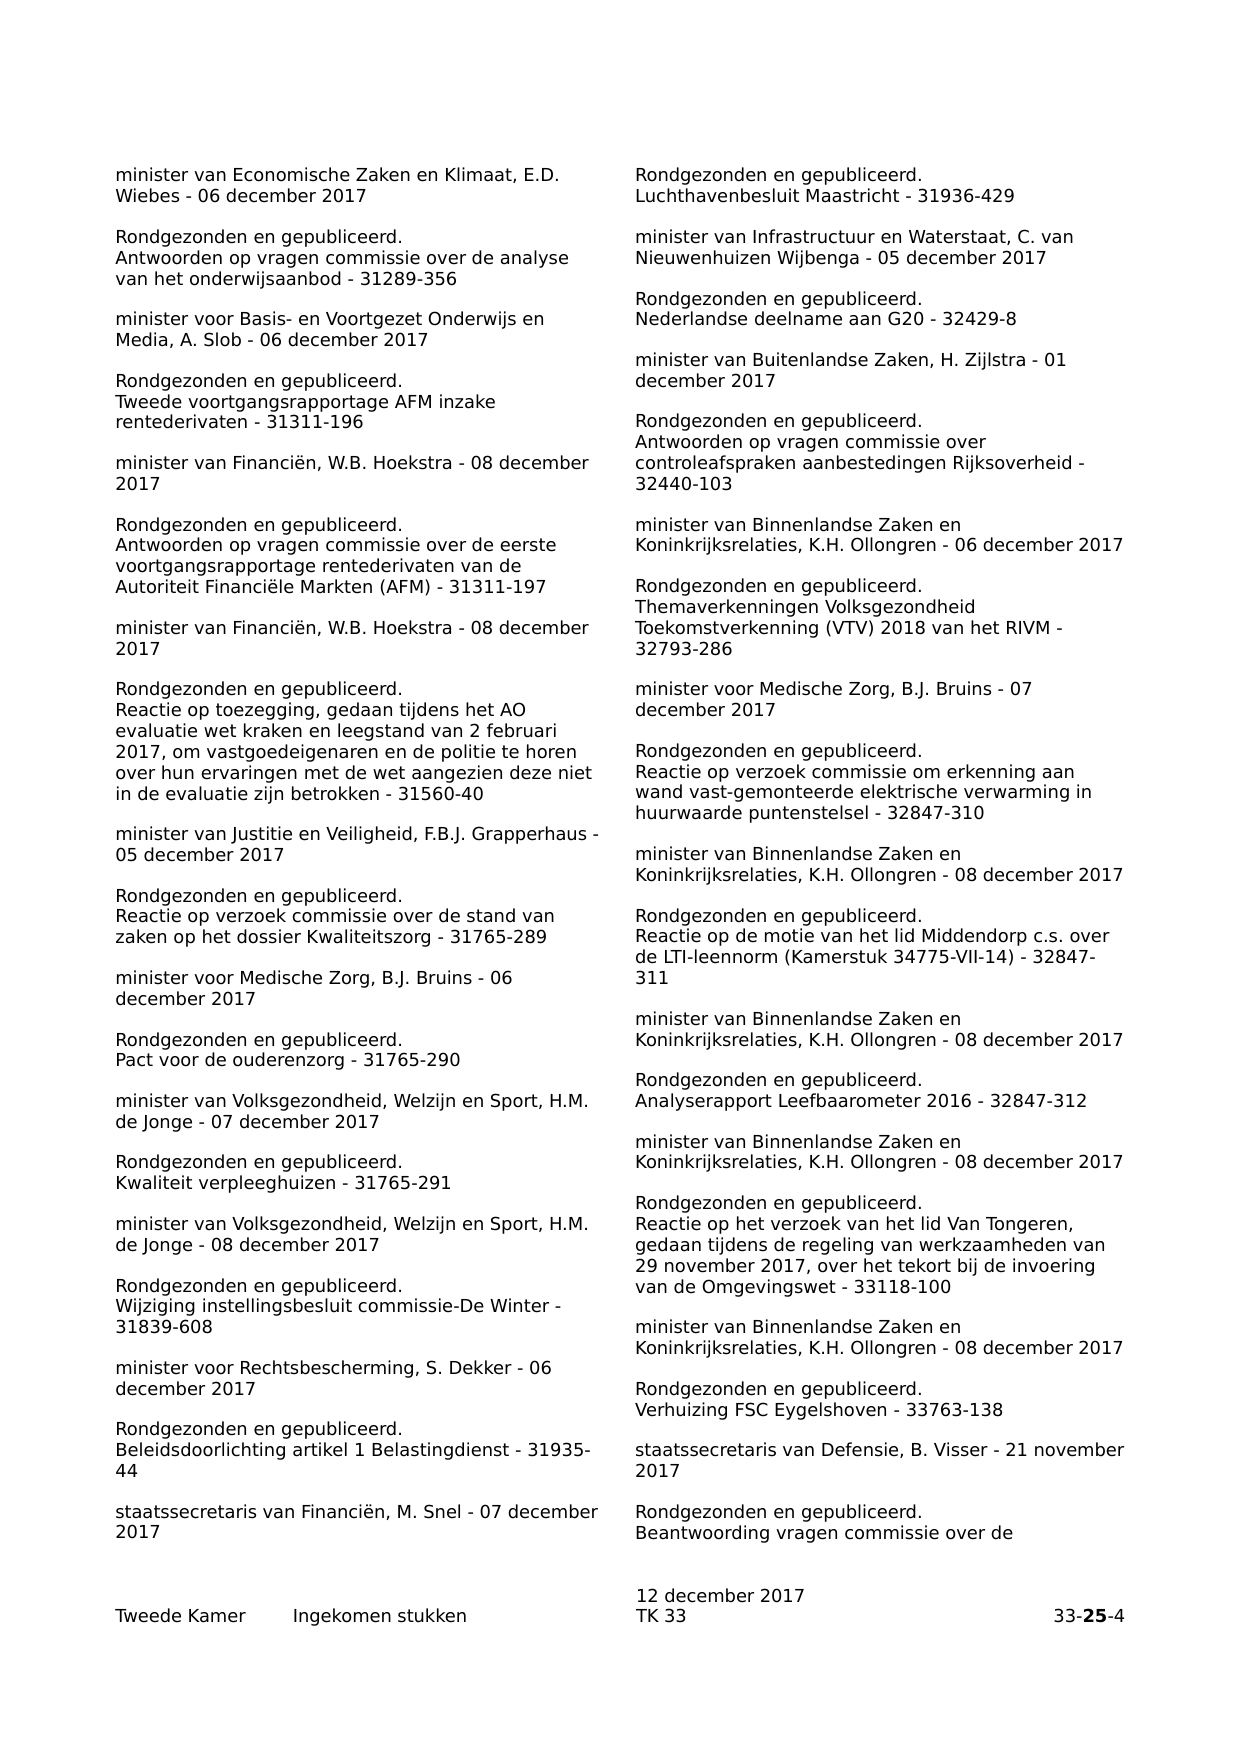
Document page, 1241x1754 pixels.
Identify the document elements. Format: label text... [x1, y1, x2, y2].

text Rondgezonden en gepubliceerd. [115, 514, 605, 535]
text Themaverkenningen Volksgezondheid Toekomstverkenning (VTV) 2018 van het RIVM - 32793-286 [635, 597, 1125, 659]
text Rondgezonden en gepubliceerd. [635, 1502, 1125, 1522]
text Kwaliteit verpleeghuizen - 31765-291 [115, 1173, 605, 1194]
text Rondgezonden en gepubliceerd. [635, 411, 1125, 432]
text minister van Volksgezondheid, Welzijn en Sport, H.M. de Jonge - 08 december 2017 [115, 1214, 605, 1255]
text Antwoorden op vragen commissie over controleafspraken aanbestedingen Rijksoverheid - 32440-103 [635, 432, 1125, 494]
text minister van Binnenlandse Zaken en Koninkrijksrelaties, K.H. Ollongren - 08 december 2017 [635, 844, 1125, 885]
text minister van Financiën, W.B. Hoekstra - 08 december 2017 [115, 618, 605, 659]
text Verhuizing FSC Eygelshoven - 33763-138 [635, 1399, 1125, 1420]
text staatssecretaris van Financiën, M. Snel - 07 december 2017 [115, 1502, 605, 1543]
text Reactie op toezegging, gedaan tijdens het AO evaluatie wet kraken en leegstand van 2 februari 2017, om vastgoedeigenaren en de politie te horen over hun ervaringen met de wet aangezien deze niet in de evaluatie zijn betrokken - 31560-40 [115, 700, 605, 804]
text Rondgezonden en gepubliceerd. [635, 165, 1125, 186]
text Antwoorden op vragen commissie over de eerste voortgangsrapportage rentederivaten van de Autoriteit Financiële Markten (AFM) - 31311-197 [115, 535, 605, 598]
text Rondgezonden en gepubliceerd. [115, 227, 605, 247]
text Antwoorden op vragen commissie over de analyse van het onderwijsaanbod - 31289-356 [115, 247, 605, 289]
text minister van Buitenlandse Zaken, H. Zijlstra - 01 december 2017 [635, 350, 1125, 391]
text Reactie op de motie van het lid Middendorp c.s. over de LTI-leennorm (Kamerstuk 34775-VII-14) - 32847-311 [635, 926, 1125, 989]
text Rondgezonden en gepubliceerd. [635, 1379, 1125, 1399]
text Analyserapport Leefbaarometer 2016 - 32847-312 [635, 1091, 1125, 1112]
text minister van Justitie en Veiligheid, F.B.J. Grapperhaus - 05 december 2017 [115, 824, 605, 866]
text Tweede voortgangsrapportage AFM inzake rentederivaten - 31311-196 [115, 391, 605, 433]
text minister van Infrastructuur en Waterstaat, C. van Nieuwenhuizen Wijbenga - 05 december 2017 [635, 227, 1125, 268]
text Rondgezonden en gepubliceerd. [115, 371, 605, 391]
text minister voor Medische Zorg, B.J. Bruins - 07 december 2017 [635, 679, 1125, 721]
text minister voor Rechtsbescherming, S. Dekker - 06 december 2017 [115, 1358, 605, 1399]
text minister van Binnenlandse Zaken en Koninkrijksrelaties, K.H. Ollongren - 08 december 2017 [635, 1132, 1125, 1173]
text Nederlandse deelname aan G20 - 32429-8 [635, 309, 1125, 330]
text Rondgezonden en gepubliceerd. [115, 1029, 605, 1050]
text minister van Financiën, W.B. Hoekstra - 08 december 2017 [115, 453, 605, 494]
text Rondgezonden en gepubliceerd. [635, 741, 1125, 761]
text Rondgezonden en gepubliceerd. [635, 905, 1125, 926]
text Rondgezonden en gepubliceerd. [635, 1070, 1125, 1091]
text Rondgezonden en gepubliceerd. [115, 1152, 605, 1173]
text minister van Binnenlandse Zaken en Koninkrijksrelaties, K.H. Ollongren - 06 december 2017 [635, 514, 1125, 556]
text staatssecretaris van Defensie, B. Visser - 21 november 2017 [635, 1440, 1125, 1482]
text Rondgezonden en gepubliceerd. [115, 886, 605, 906]
text Rondgezonden en gepubliceerd. [635, 1193, 1125, 1214]
text Rondgezonden en gepubliceerd. [635, 288, 1125, 309]
text minister voor Medische Zorg, B.J. Bruins - 06 december 2017 [115, 968, 605, 1009]
text minister van Volksgezondheid, Welzijn en Sport, H.M. de Jonge - 07 december 2017 [115, 1091, 605, 1132]
text Rondgezonden en gepubliceerd. [115, 1275, 605, 1296]
text Beleidsdoorlichting artikel 1 Belastingdienst - 31935-44 [115, 1440, 605, 1482]
text Wijziging instellingsbesluit commissie-De Winter - 31839-608 [115, 1296, 605, 1338]
text minister voor Basis- en Voortgezet Onderwijs en Media, A. Slob - 06 december 2017 [115, 309, 605, 351]
text Reactie op het verzoek van het lid Van Tongeren, gedaan tijdens de regeling van werkzaamheden van 29 november 2017, over het tekort bij de invoering van de Omgevingswet - 33118-100 [635, 1214, 1125, 1297]
text Luchthavenbesluit Maastricht - 31936-429 [635, 186, 1125, 207]
text Rondgezonden en gepubliceerd. [115, 1419, 605, 1440]
text Pact voor de ouderenzorg - 31765-290 [115, 1050, 605, 1071]
text minister van Economische Zaken en Klimaat, E.D. Wiebes - 06 december 2017 [115, 165, 605, 207]
text Reactie op verzoek commissie over de stand van zaken op het dossier Kwaliteitszorg - 31765-289 [115, 906, 605, 948]
text Rondgezonden en gepubliceerd. [635, 576, 1125, 597]
text Beantwoording vragen commissie over de [635, 1522, 1125, 1543]
text minister van Binnenlandse Zaken en Koninkrijksrelaties, K.H. Ollongren - 08 december 2017 [635, 1009, 1125, 1050]
text Reactie op verzoek commissie om erkenning aan wand vast-gemonteerde elektrische verwarming in huurwaarde puntenstelsel - 32847-310 [635, 761, 1125, 824]
text minister van Binnenlandse Zaken en Koninkrijksrelaties, K.H. Ollongren - 08 december 2017 [635, 1317, 1125, 1359]
text Rondgezonden en gepubliceerd. [115, 679, 605, 700]
